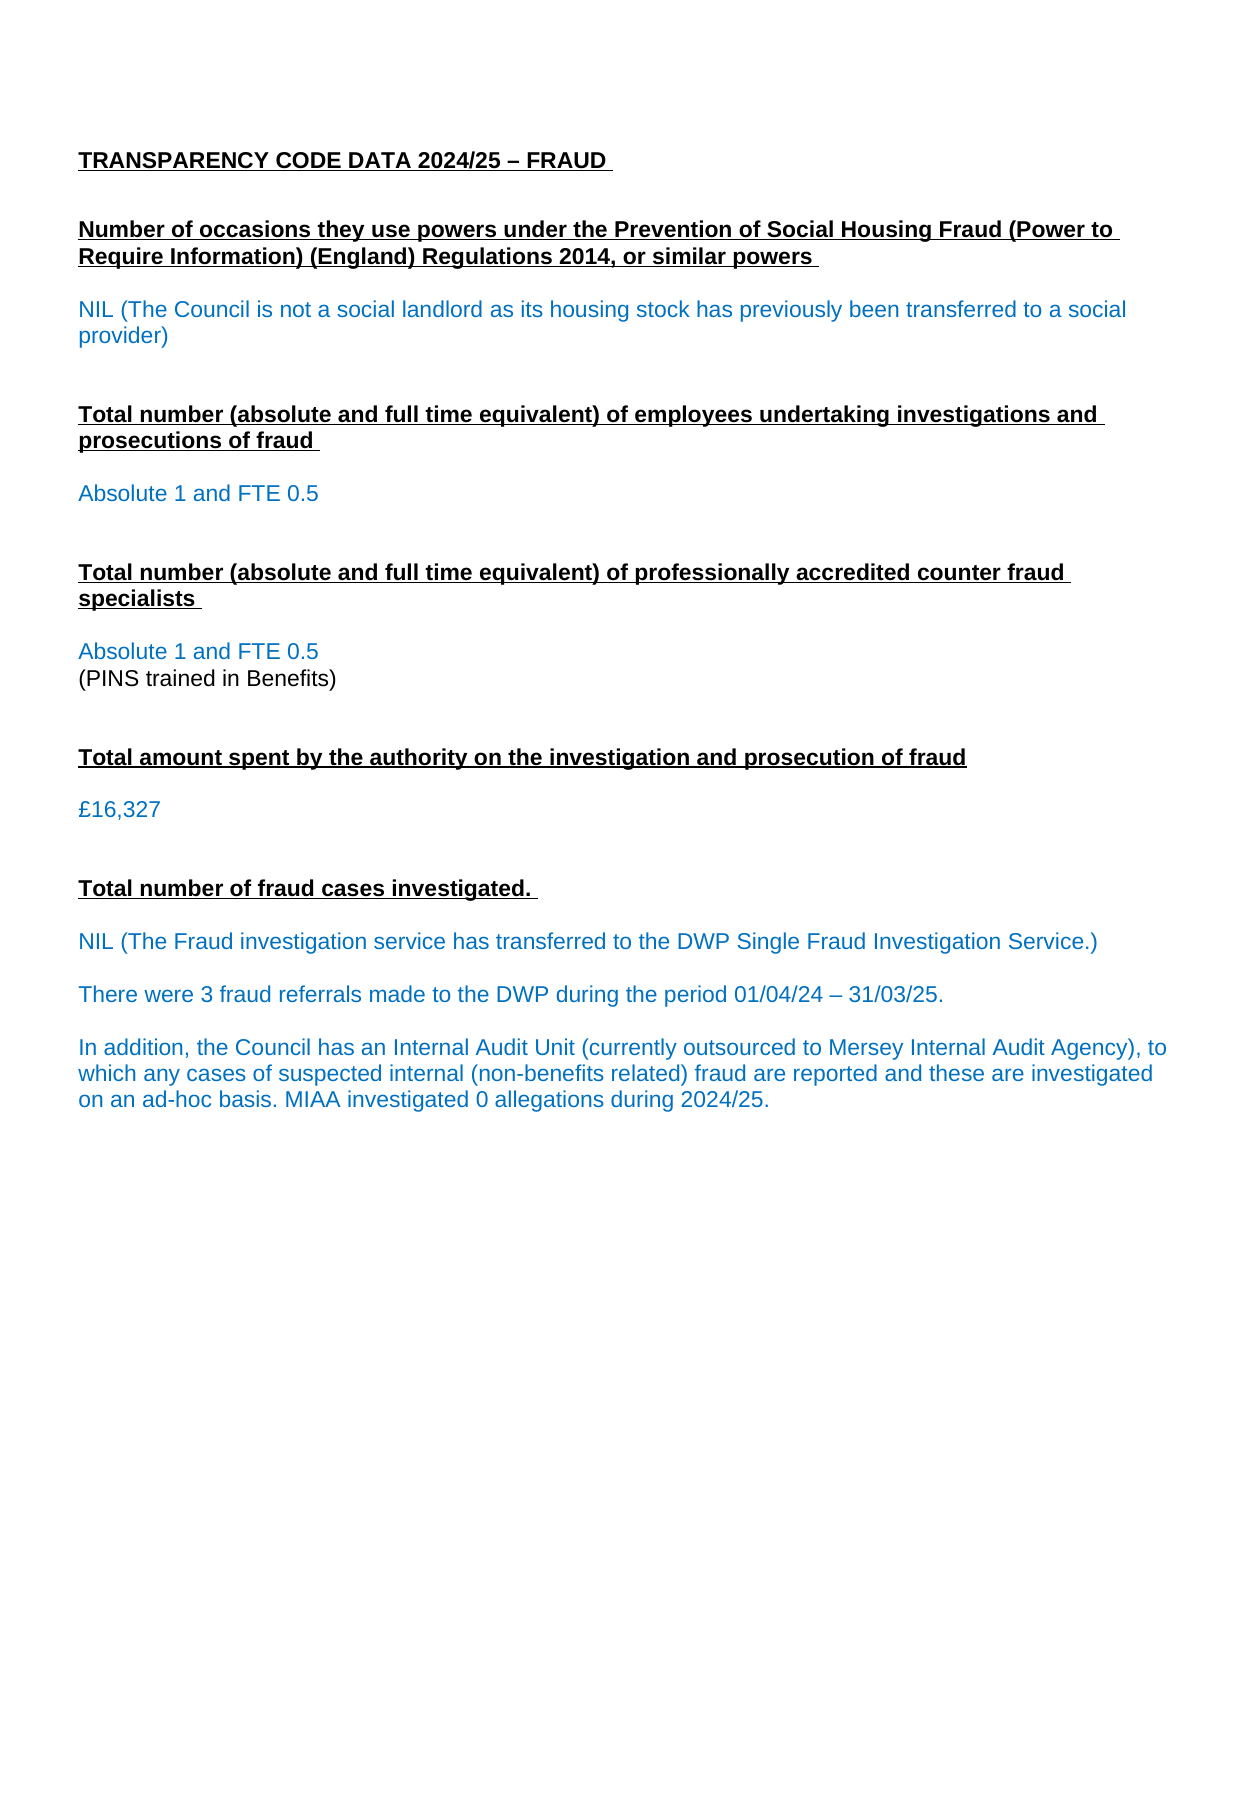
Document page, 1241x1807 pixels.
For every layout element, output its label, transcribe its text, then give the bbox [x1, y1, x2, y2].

text Total amount spent by the authority on the investigation and prosecution of fraud [78, 743, 1182, 770]
text Total number of fraud cases investigated. [78, 875, 1182, 902]
text Total number (absolute and full time equivalent) of professionally accredited counter fraud specialists [78, 559, 1182, 612]
text Total number (absolute and full time equivalent) of employees undertaking investigations and prosecutions of fraud [78, 401, 1182, 454]
text Number of occasions they use powers under the Prevention of Social Housing Fraud (Power to Require Information) (England) Regulations 2014, or similar powers [78, 216, 1182, 269]
text There were 3 fraud referrals made to the DWP during the period 01/04/24 – 31/03/25. [78, 981, 1182, 1007]
text £16,327 [78, 796, 1182, 823]
text In addition, the Council has an Internal Audit Unit (currently outsourced to Mersey Internal Audit Agency), to which any cases of suspected internal (non-benefits related) fraud are reported and these are investigated on an ad-hoc basis. MIAA investigated 0 allegations during 2024/25. [78, 1033, 1182, 1112]
text NIL (The Council is not a social landlord as its housing stock has previously been transferred to a social provider) [78, 296, 1182, 348]
text Absolute 1 and FTE 0.5 [78, 480, 1182, 506]
text Absolute 1 and FTE 0.5 (PINS trained in Benefits) [78, 638, 1182, 691]
text NIL (The Fraud investigation service has transferred to the DWP Single Fraud Investigation Service.) [78, 928, 1182, 954]
text TRANSPARENCY CODE DATA 2024/25 – FRAUD [78, 147, 1182, 174]
